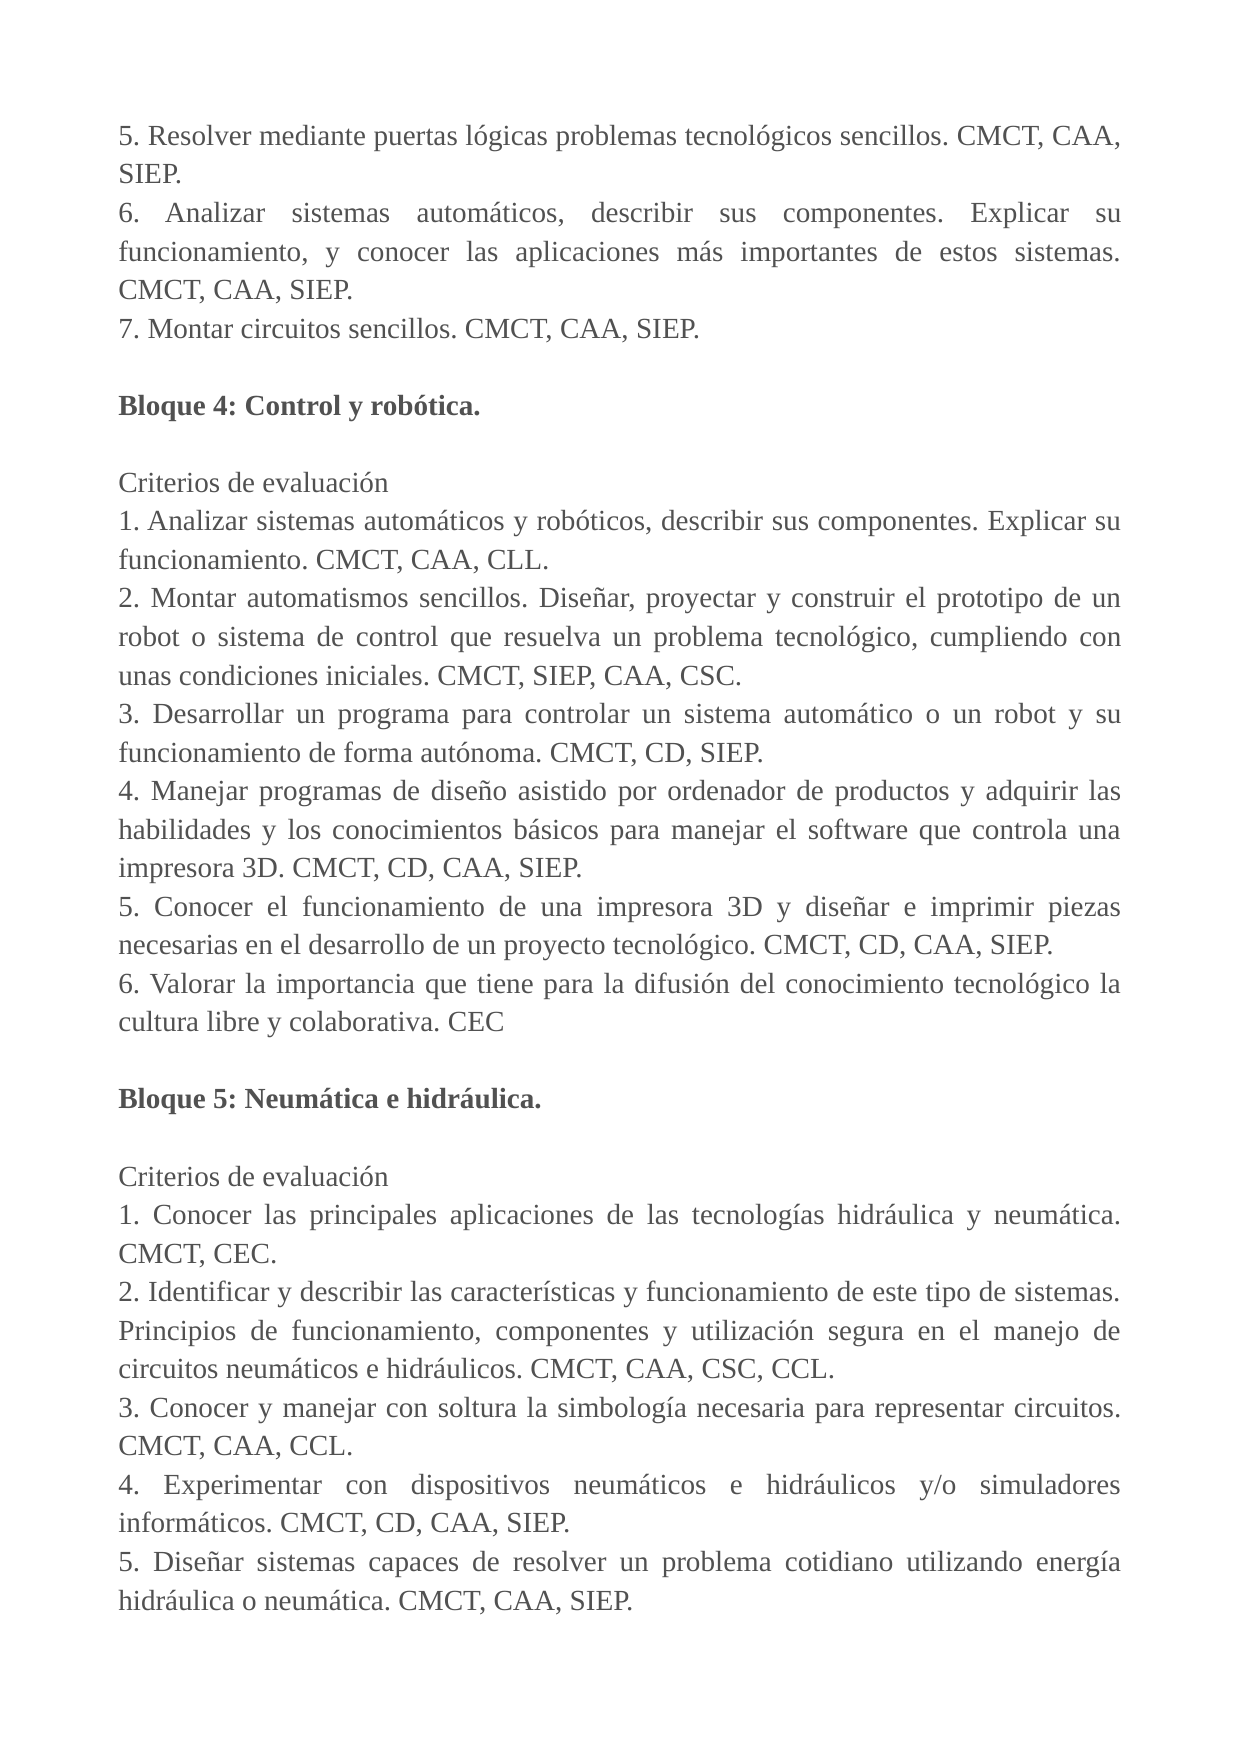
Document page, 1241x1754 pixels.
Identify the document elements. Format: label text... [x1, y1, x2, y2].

text 2. Montar automatismos sencillos. Diseñar, proyectar y construir el prototipo de un robot o sistema de control que resuelva un problema tecnológico, cumpliendo con unas condiciones iniciales. CMCT, SIEP, CAA, CSC. [118, 581, 1122, 691]
text Criterios de evaluación [118, 465, 1122, 498]
text 3. Desarrollar un programa para controlar un sistema automático o un robot y su funcionamiento de forma autónoma. CMCT, CD, SIEP. [118, 696, 1122, 768]
text 2. Identificar y describir las características y funcionamiento de este tipo de sistemas. Principios de funcionamiento, componentes y utilización segura en el manejo de circuitos neumáticos e hidráulicos. CMCT, CAA, CSC, CCL. [118, 1274, 1122, 1385]
text 5. Diseñar sistemas capaces de resolver un problema cotidiano utilizando energía hidráulica o neumática. CMCT, CAA, SIEP. [118, 1544, 1122, 1616]
text 1. Conocer las principales aplicaciones de las tecnologías hidráulica y neumática. CMCT, CEC. [118, 1197, 1122, 1269]
text 1. Analizar sistemas automáticos y robóticos, describir sus componentes. Explicar su funcionamiento. CMCT, CAA, CLL. [118, 503, 1122, 576]
text 6. Analizar sistemas automáticos, describir sus componentes. Explicar su funcionamiento, y conocer las aplicaciones más importantes de estos sistemas. CMCT, CAA, SIEP. [118, 195, 1122, 306]
text 5. Resolver mediante puertas lógicas problemas tecnológicos sencillos. CMCT, CAA, SIEP. [118, 118, 1122, 190]
text 6. Valorar la importancia que tiene para la difusión del conocimiento tecnológico la cultura libre y colaborativa. CEC [118, 966, 1122, 1038]
text Criterios de evaluación [118, 1159, 1122, 1192]
text 4. Manejar programas de diseño asistido por ordenador de productos y adquirir las habilidades y los conocimientos básicos para manejar el software que controla una impresora 3D. CMCT, CD, CAA, SIEP. [118, 773, 1122, 884]
text 7. Montar circuitos sencillos. CMCT, CAA, SIEP. [118, 311, 1122, 344]
text Bloque 5: Neumática e hidráulica. [118, 1082, 1122, 1115]
text Bloque 4: Control y robótica. [118, 388, 1122, 421]
text 4. Experimentar con dispositivos neumáticos e hidráulicos y/o simuladores informáticos. CMCT, CD, CAA, SIEP. [118, 1467, 1122, 1539]
text 5. Conocer el funcionamiento de una impresora 3D y diseñar e imprimir piezas necesarias en el desarrollo de un proyecto tecnológico. CMCT, CD, CAA, SIEP. [118, 889, 1122, 961]
text 3. Conocer y manejar con soltura la simbología necesaria para representar circuitos. CMCT, CAA, CCL. [118, 1390, 1122, 1462]
